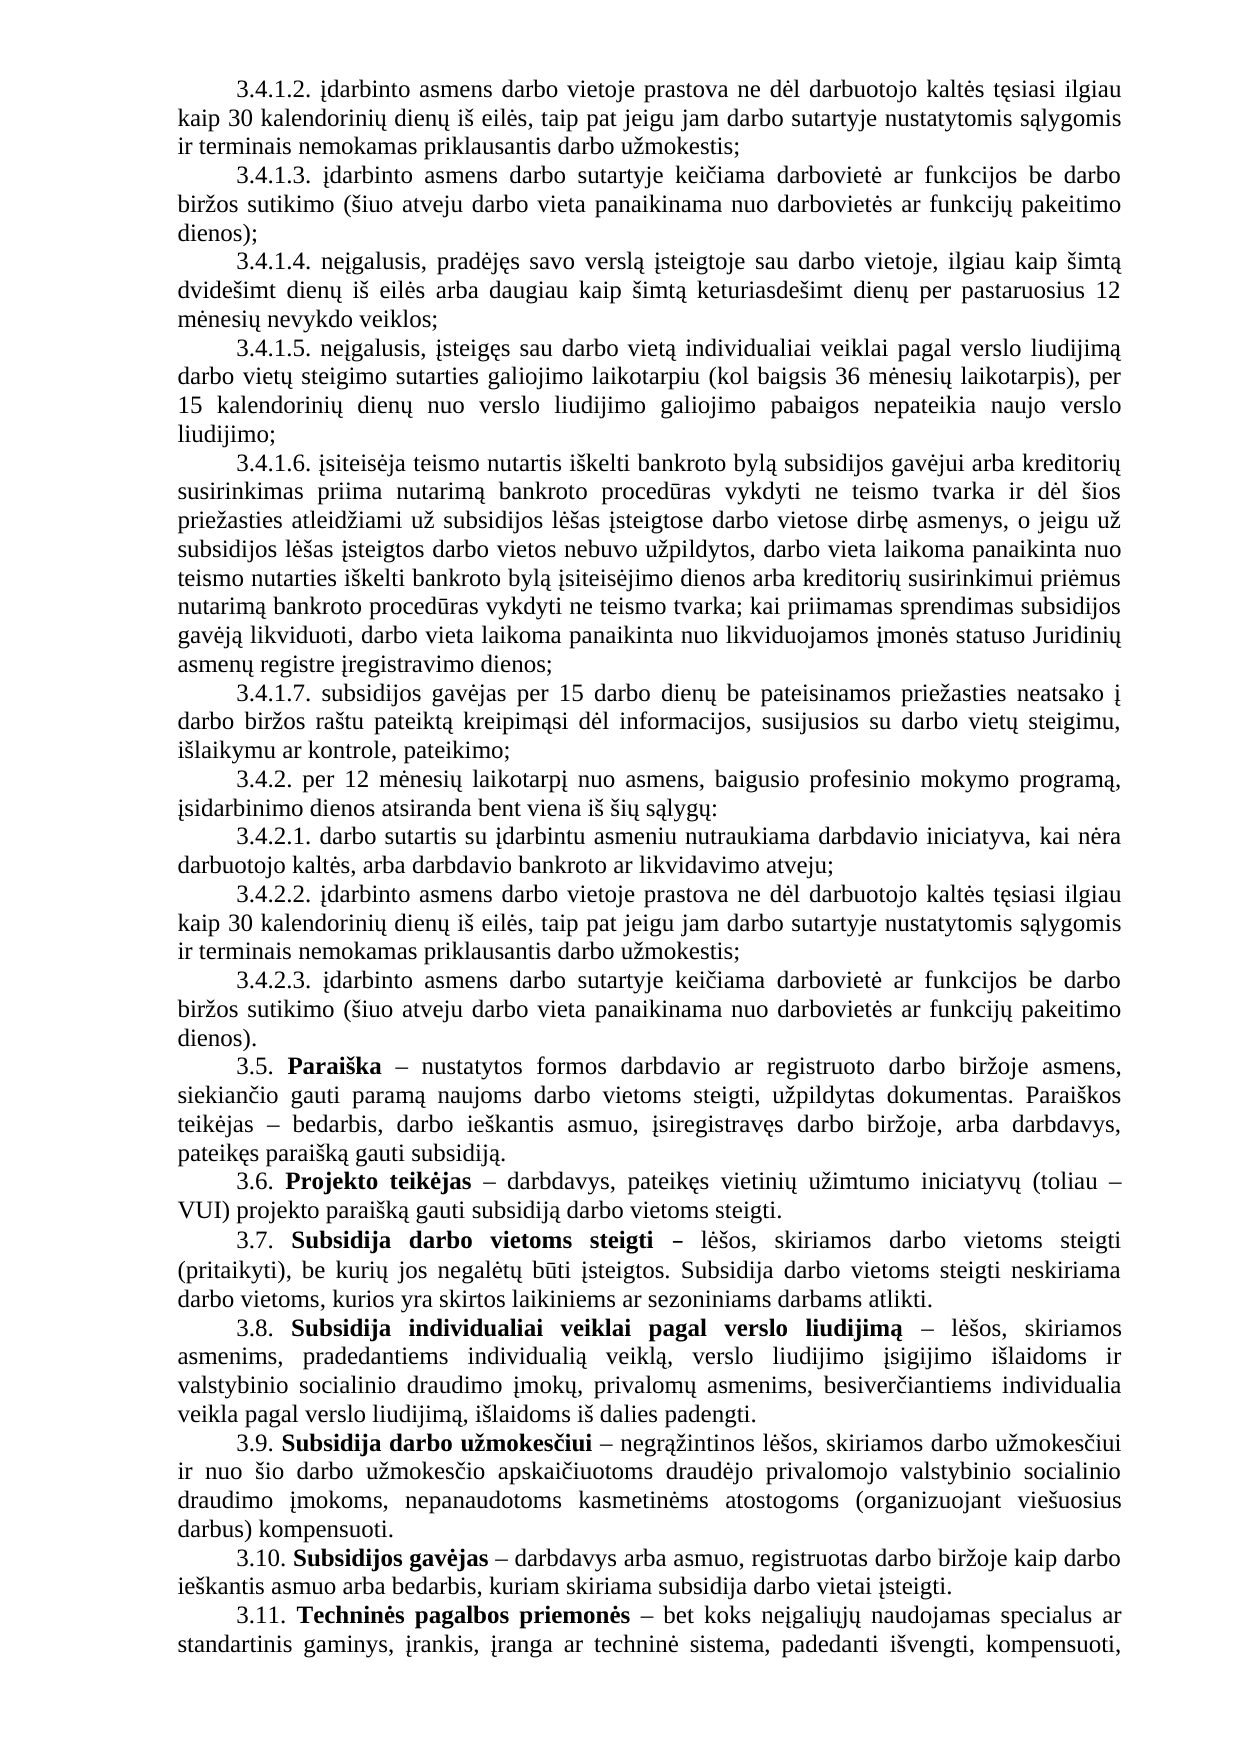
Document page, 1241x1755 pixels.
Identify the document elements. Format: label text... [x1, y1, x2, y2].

text 3.5. Paraiška – nustatytos formos darbdavio ar registruoto darbo biržoje asmens, siekiančio gauti paramą naujoms darbo vietoms steigti, užpildytas dokumentas. Paraiškos teikėjas – bedarbis, darbo ieškantis asmuo, įsiregistravęs darbo biržoje, arba darbdavys, pateikęs paraišką gauti subsidiją. [177, 1051, 1122, 1166]
text 3.4.1.2. įdarbinto asmens darbo vietoje prastova ne dėl darbuotojo kaltės tęsiasi ilgiau kaip 30 kalendorinių dienų iš eilės, taip pat jeigu jam darbo sutartyje nustatytomis sąlygomis ir terminais nemokamas priklausantis darbo užmokestis; [177, 74, 1122, 160]
text 3.11. Techninės pagalbos priemonės – bet koks neįgaliųjų naudojamas specialus ar standartinis gaminys, įrankis, įranga ar techninė sistema, padedanti išvengti, kompensuoti, [177, 1600, 1122, 1658]
text 3.7. Subsidija darbo vietoms steigti – lėšos, skiriamos darbo vietoms steigti (pritaikyti), be kurių jos negalėtų būti įsteigtos. Subsidija darbo vietoms steigti neskiriama darbo vietoms, kurios yra skirtos laikiniems ar sezoniniams darbams atlikti. [177, 1224, 1122, 1313]
text 3.4.1.4. neįgalusis, pradėjęs savo verslą įsteigtoje sau darbo vietoje, ilgiau kaip šimtą dvidešimt dienų iš eilės arba daugiau kaip šimtą keturiasdešimt dienų per pastaruosius 12 mėnesių nevykdo veiklos; [177, 246, 1122, 333]
text 3.4.2.3. įdarbinto asmens darbo sutartyje keičiama darbovietė ar funkcijos be darbo biržos sutikimo (šiuo atveju darbo vieta panaikinama nuo darbovietės ar funkcijų pakeitimo dienos). [177, 965, 1122, 1051]
text 3.4.1.5. neįgalusis, įsteigęs sau darbo vietą individualiai veiklai pagal verslo liudijimą darbo vietų steigimo sutarties galiojimo laikotarpiu (kol baigsis 36 mėnesių laikotarpis), per 15 kalendorinių dienų nuo verslo liudijimo galiojimo pabaigos nepateikia naujo verslo liudijimo; [177, 333, 1122, 448]
text 3.9. Subsidija darbo užmokesčiui – negrąžintinos lėšos, skiriamos darbo užmokesčiui ir nuo šio darbo užmokesčio apskaičiuotoms draudėjo privalomojo valstybinio socialinio draudimo įmokoms, nepanaudotoms kasmetinėms atostogoms (organizuojant viešuosius darbus) kompensuoti. [177, 1428, 1122, 1543]
text 3.8. Subsidija individualiai veiklai pagal verslo liudijimą – lėšos, skiriamos asmenims, pradedantiems individualią veiklą, verslo liudijimo įsigijimo išlaidoms ir valstybinio socialinio draudimo įmokų, privalomų asmenims, besiverčiantiems individualia veikla pagal verslo liudijimą, išlaidoms iš dalies padengti. [177, 1313, 1122, 1428]
text 3.4.1.7. subsidijos gavėjas per 15 darbo dienų be pateisinamos priežasties neatsako į darbo biržos raštu pateiktą kreipimąsi dėl informacijos, susijusios su darbo vietų steigimu, išlaikymu ar kontrole, pateikimo; [177, 678, 1122, 764]
text 3.6. Projekto teikėjas – darbdavys, pateikęs vietinių užimtumo iniciatyvų (toliau – VUI) projekto paraišką gauti subsidiją darbo vietoms steigti. [177, 1166, 1122, 1224]
text 3.10. Subsidijos gavėjas – darbdavys arba asmuo, registruotas darbo biržoje kaip darbo ieškantis asmuo arba bedarbis, kuriam skiriama subsidija darbo vietai įsteigti. [177, 1543, 1122, 1600]
text 3.4.2.1. darbo sutartis su įdarbintu asmeniu nutraukiama darbdavio iniciatyva, kai nėra darbuotojo kaltės, arba darbdavio bankroto ar likvidavimo atveju; [177, 821, 1122, 879]
text 3.4.2.2. įdarbinto asmens darbo vietoje prastova ne dėl darbuotojo kaltės tęsiasi ilgiau kaip 30 kalendorinių dienų iš eilės, taip pat jeigu jam darbo sutartyje nustatytomis sąlygomis ir terminais nemokamas priklausantis darbo užmokestis; [177, 879, 1122, 965]
text 3.4.1.3. įdarbinto asmens darbo sutartyje keičiama darbovietė ar funkcijos be darbo biržos sutikimo (šiuo atveju darbo vieta panaikinama nuo darbovietės ar funkcijų pakeitimo dienos); [177, 160, 1122, 246]
text 3.4.1.6. įsiteisėja teismo nutartis iškelti bankroto bylą subsidijos gavėjui arba kreditorių susirinkimas priima nutarimą bankroto procedūras vykdyti ne teismo tvarka ir dėl šios priežasties atleidžiami už subsidijos lėšas įsteigtose darbo vietose dirbę asmenys, o jeigu už subsidijos lėšas įsteigtos darbo vietos nebuvo užpildytos, darbo vieta laikoma panaikinta nuo teismo nutarties iškelti bankroto bylą įsiteisėjimo dienos arba kreditorių susirinkimui priėmus nutarimą bankroto procedūras vykdyti ne teismo tvarka; kai priimamas sprendimas subsidijos gavėją likviduoti, darbo vieta laikoma panaikinta nuo likviduojamos įmonės statuso Juridinių asmenų registre įregistravimo dienos; [177, 448, 1122, 678]
text 3.4.2. per 12 mėnesių laikotarpį nuo asmens, baigusio profesinio mokymo programą, įsidarbinimo dienos atsiranda bent viena iš šių sąlygų: [177, 764, 1122, 821]
